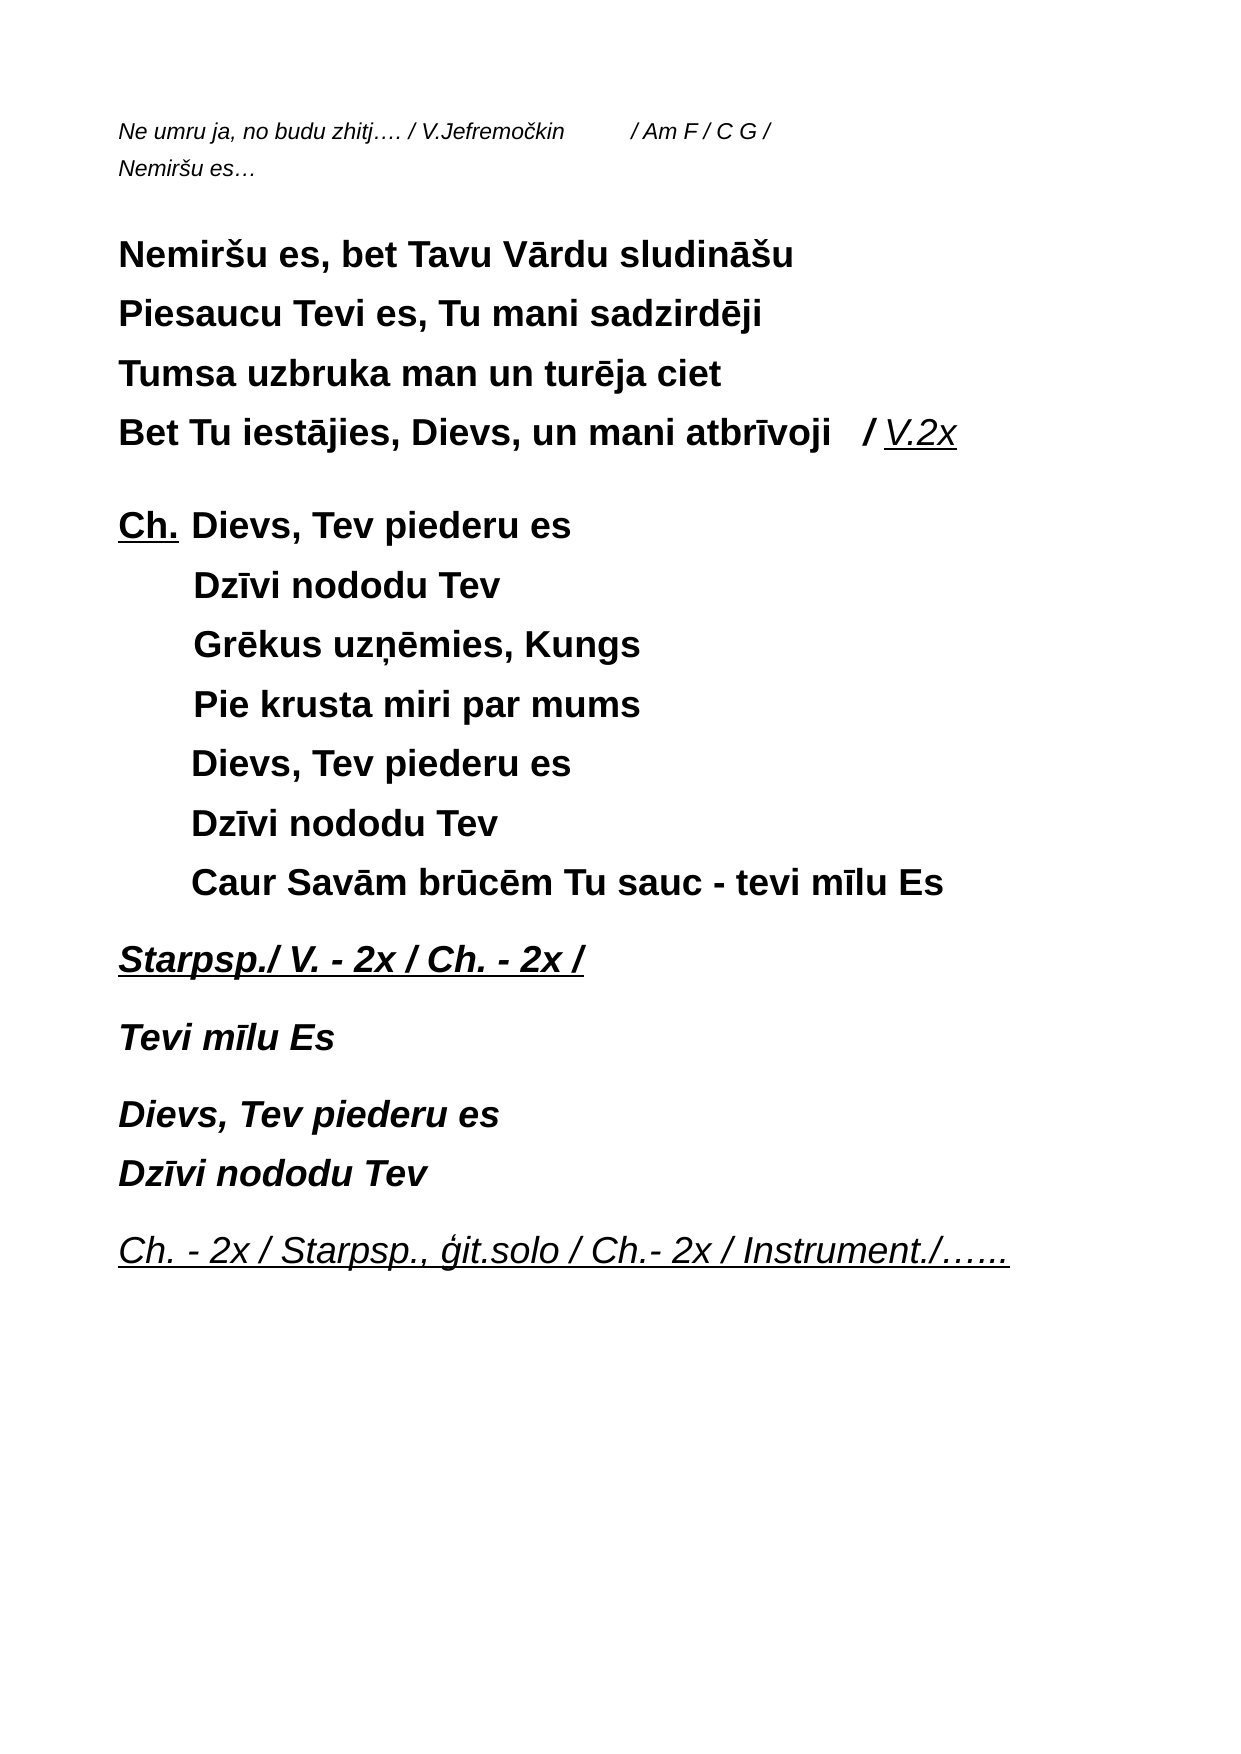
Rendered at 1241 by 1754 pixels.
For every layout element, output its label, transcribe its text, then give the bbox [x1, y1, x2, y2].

text Nemiršu es, bet Tavu Vārdu sludināšu [118, 232, 1122, 275]
text Tumsa uzbruka man un turēja ciet [118, 351, 1122, 394]
text Caur Savām brūcēm Tu sauc - tevi mīlu Es [118, 860, 1122, 903]
text Bet Tu iestājies, Dievs, un mani atbrīvoji / V.2x [118, 411, 1122, 454]
text Nemiršu es… [118, 154, 1122, 181]
text Pie krusta miri par mums [118, 682, 1122, 725]
text Grēkus uzņēmies, Kungs [118, 622, 1122, 666]
text Ne umru ja, no budu zhitj…. / V.Jefremočkin / Am F / C G / [118, 118, 1122, 144]
text Tevi mīlu Es [118, 1015, 1122, 1058]
text Starpsp./ V. - 2x / Ch. - 2x / [118, 937, 1122, 981]
text Dievs, Tev piederu es [118, 741, 1122, 784]
text Piesaucu Tevi es, Tu mani sadzirdēji [118, 292, 1122, 335]
text Dzīvi nododu Tev [118, 801, 1122, 844]
text Ch. - 2x / Starpsp., ģit.solo / Ch.- 2x / Instrument./…... [118, 1228, 1122, 1272]
text Dzīvi nododu Tev [118, 1151, 1122, 1194]
text Dievs, Tev piederu es [118, 1092, 1122, 1135]
text Ch. Dievs, Tev piederu es [118, 503, 1122, 547]
text Dzīvi nododu Tev [118, 563, 1122, 606]
